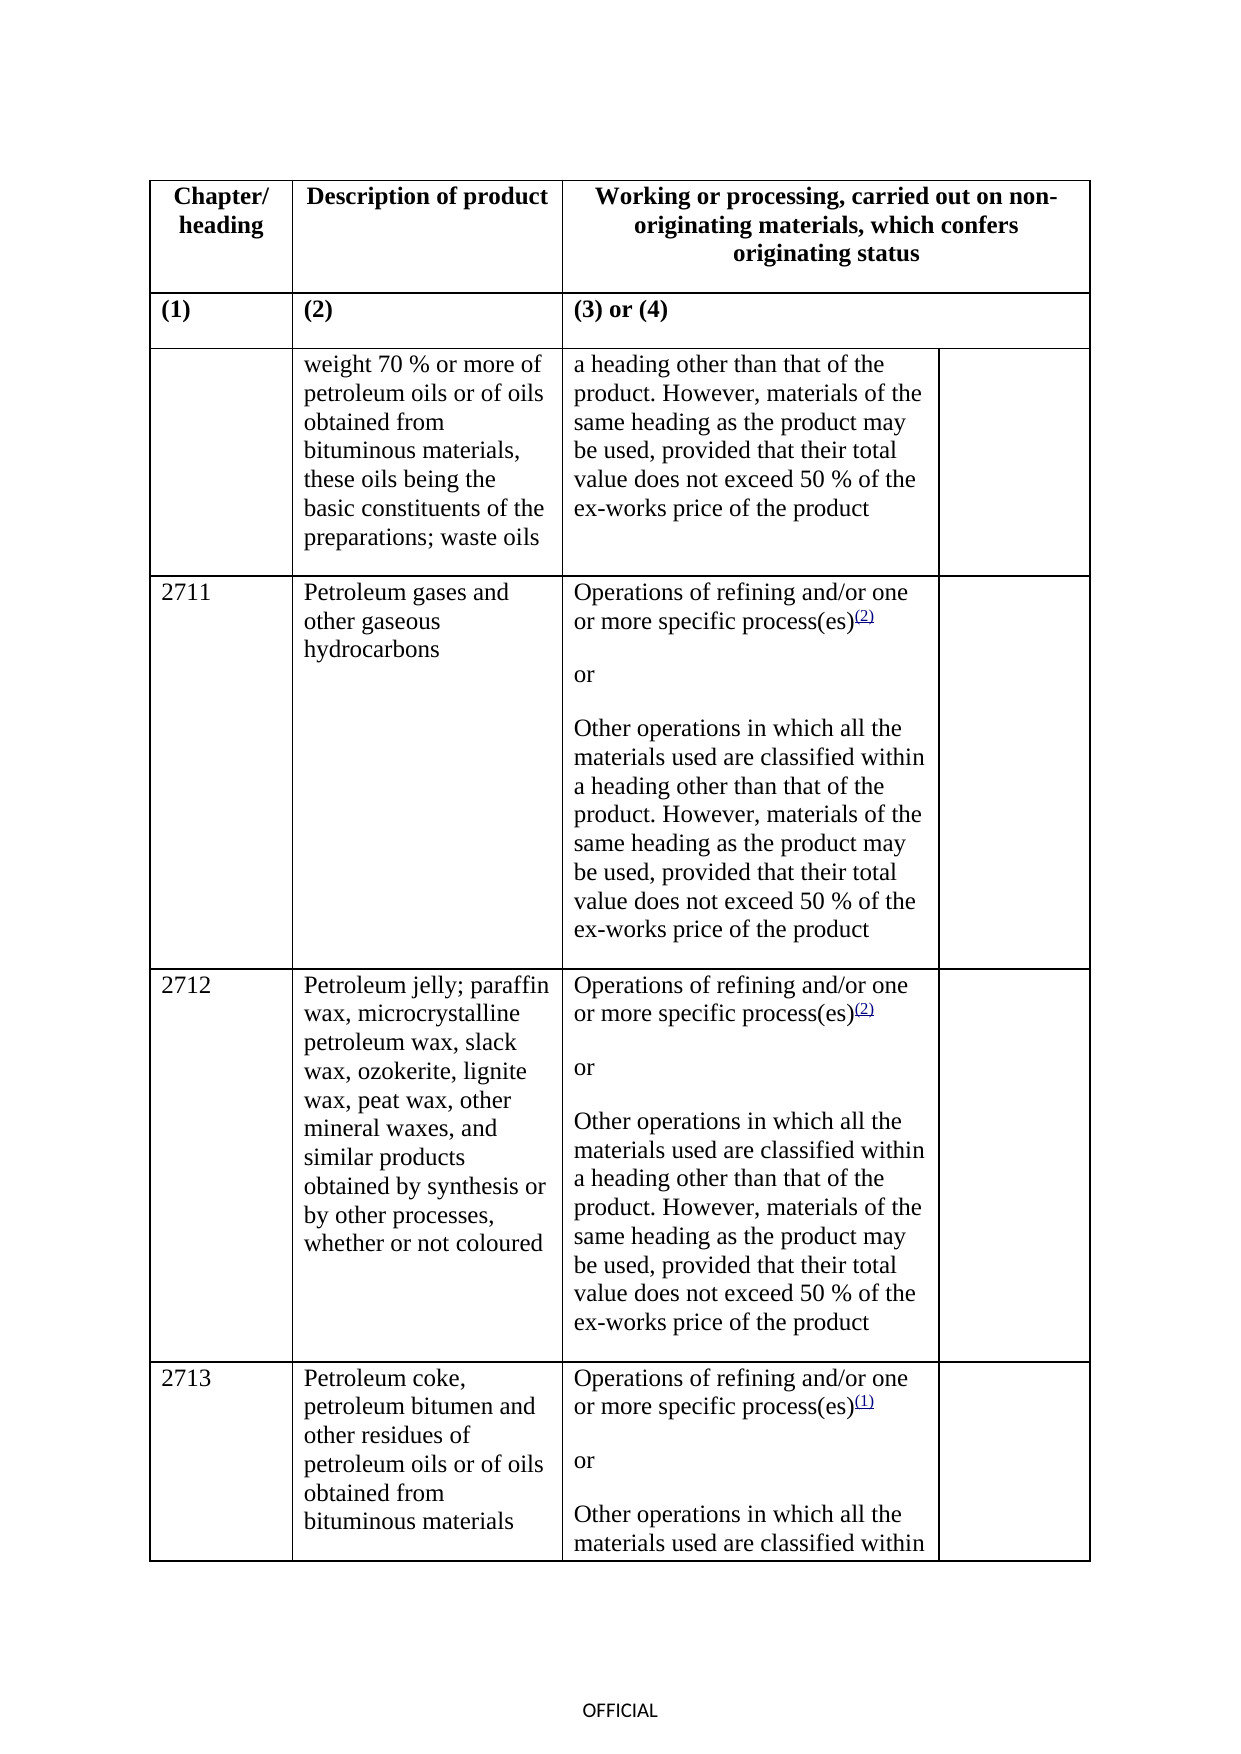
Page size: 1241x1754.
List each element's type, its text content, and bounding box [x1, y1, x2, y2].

table_header Chapter/ heading [151, 181, 292, 292]
table_cell [940, 970, 1089, 1361]
table_cell Petroleum jelly; paraffin wax, microcrystalline petroleum wax, slack wax, ozokerite, lignite wax, peat wax, other mineral waxes, and similar products obtained by synthesis or by other processes, whether or not coloured [293, 970, 562, 1361]
table_cell Operations of refining and/or one or more specific process(es)(1) or Other operations in which all the materials used are classified within [563, 1363, 938, 1560]
table_cell Operations of refining and/or one or more specific process(es)(2) or Other operations in which all the materials used are classified within a heading other than that of the product. However, materials of the same heading as the product may be used, provided that their total value does not exceed 50 % of the ex-works price of the product [563, 577, 938, 968]
table_cell Operations of refining and/or one or more specific process(es)(2) or Other operations in which all the materials used are classified within a heading other than that of the product. However, materials of the same heading as the product may be used, provided that their total value does not exceed 50 % of the ex-works price of the product [563, 970, 938, 1361]
table_cell weight 70 % or more of petroleum oils or of oils obtained from bituminous materials, these oils being the basic constituents of the preparations; waste oils [293, 349, 562, 575]
table_cell [151, 349, 292, 575]
table_cell Petroleum gases and other gaseous hydrocarbons [293, 577, 562, 968]
table_cell 2711 [151, 577, 292, 968]
table_cell (1) [151, 294, 292, 348]
table_cell Petroleum coke, petroleum bitumen and other residues of petroleum oils or of oils obtained from bituminous materials [293, 1363, 562, 1560]
table_cell (2) [293, 294, 562, 348]
table_cell a heading other than that of the product. However, materials of the same heading as the product may be used, provided that their total value does not exceed 50 % of the ex-works price of the product [563, 349, 938, 575]
table_cell 2712 [151, 970, 292, 1361]
table_cell [940, 1363, 1089, 1560]
table_header Description of product [293, 181, 562, 292]
table_header Working or processing, carried out on non-originating materials, which confers originating status [563, 181, 1089, 292]
table_cell [940, 349, 1089, 575]
table_cell [940, 577, 1089, 968]
table_cell (3) or (4) [563, 294, 1089, 348]
table_cell 2713 [151, 1363, 292, 1560]
